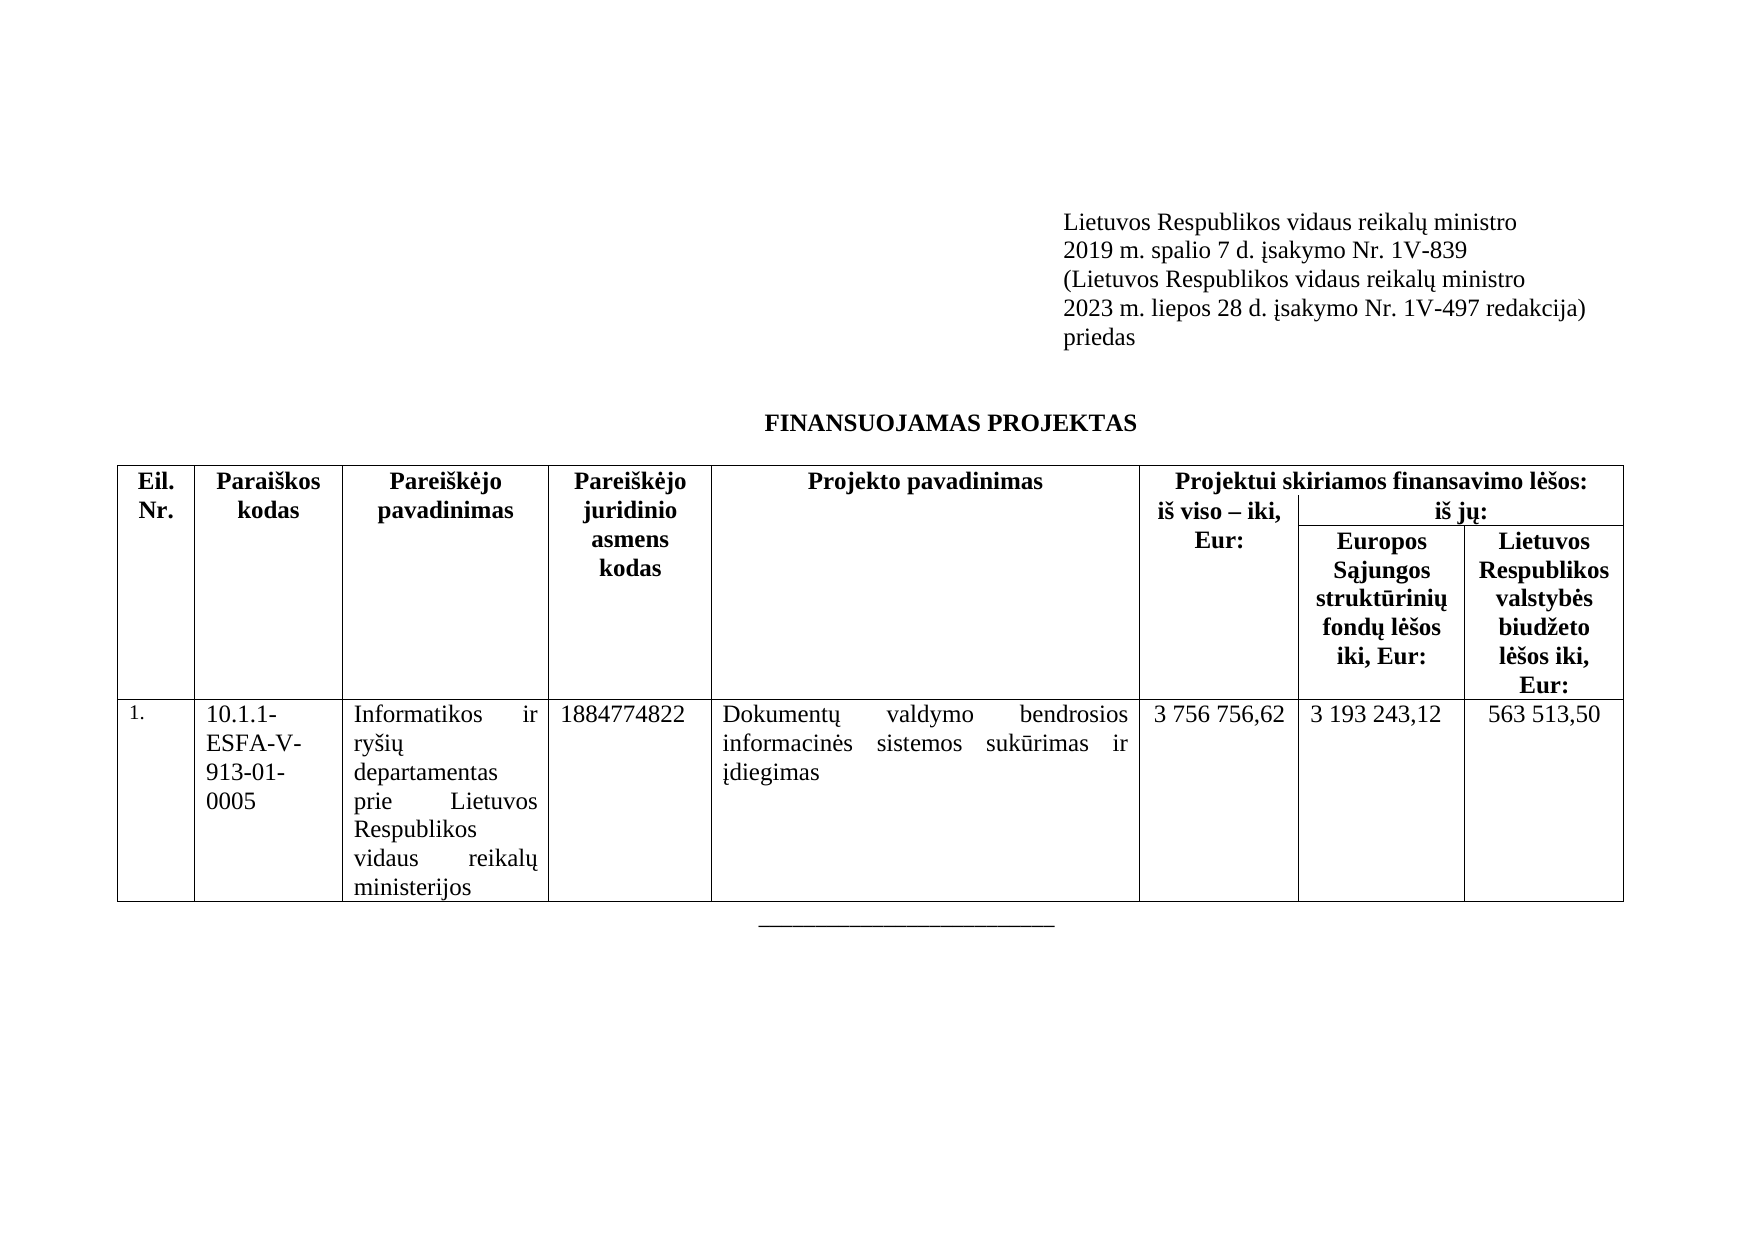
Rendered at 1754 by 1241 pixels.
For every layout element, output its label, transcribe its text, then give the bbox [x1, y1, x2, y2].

table_cell Europos Sąjungos struktūrinių fondų lėšos iki, Eur: [1299, 526, 1464, 698]
table_header Paraiškos kodas [195, 466, 342, 698]
text Lietuvos Respublikos vidaus reikalų ministro [1063, 207, 1695, 235]
text (Lietuvos Respublikos vidaus reikalų ministro [1063, 264, 1695, 293]
table_cell Dokumentų valdymo bendrosios informacinės sistemos sukūrimas ir įdiegimas [712, 700, 1139, 901]
table_cell 3 193 243,12 [1299, 700, 1464, 901]
text priedas [1063, 322, 1695, 350]
table_header Pareiškėjo juridinio asmens kodas [549, 466, 711, 698]
table_header Projektui skiriamos finansavimo lėšos: [1140, 466, 1623, 495]
text 2019 m. spalio 7 d. įsakymo Nr. 1V-839 [1063, 235, 1695, 264]
table_cell Informatikos ir ryšių departamentas prie Lietuvos Respublikos vidaus reikalų ministerijos [343, 700, 548, 901]
table_cell iš jų: [1299, 495, 1623, 525]
table_header Eil. Nr. [118, 466, 194, 698]
table_cell Lietuvos Respublikos valstybės biudžeto lėšos iki, Eur: [1465, 526, 1623, 698]
table_cell 3 756 756,62 [1140, 700, 1298, 901]
table_cell 563 513,50 [1465, 700, 1623, 901]
table_cell iš viso – iki, Eur: [1140, 495, 1298, 698]
table_cell 1. [118, 700, 194, 901]
text 2023 m. liepos 28 d. įsakymo Nr. 1V-497 redakcija) [1063, 293, 1695, 322]
table_cell 10.1.1-ESFA-V-913-01-0005 [195, 700, 342, 901]
table_header Pareiškėjo pavadinimas [343, 466, 548, 698]
table_cell 1884774822 [549, 700, 711, 901]
text __________________________ [118, 902, 1695, 930]
table_header Projekto pavadinimas [712, 466, 1139, 698]
text FINANSUOJAMAS PROJEKTAS [118, 408, 1695, 437]
